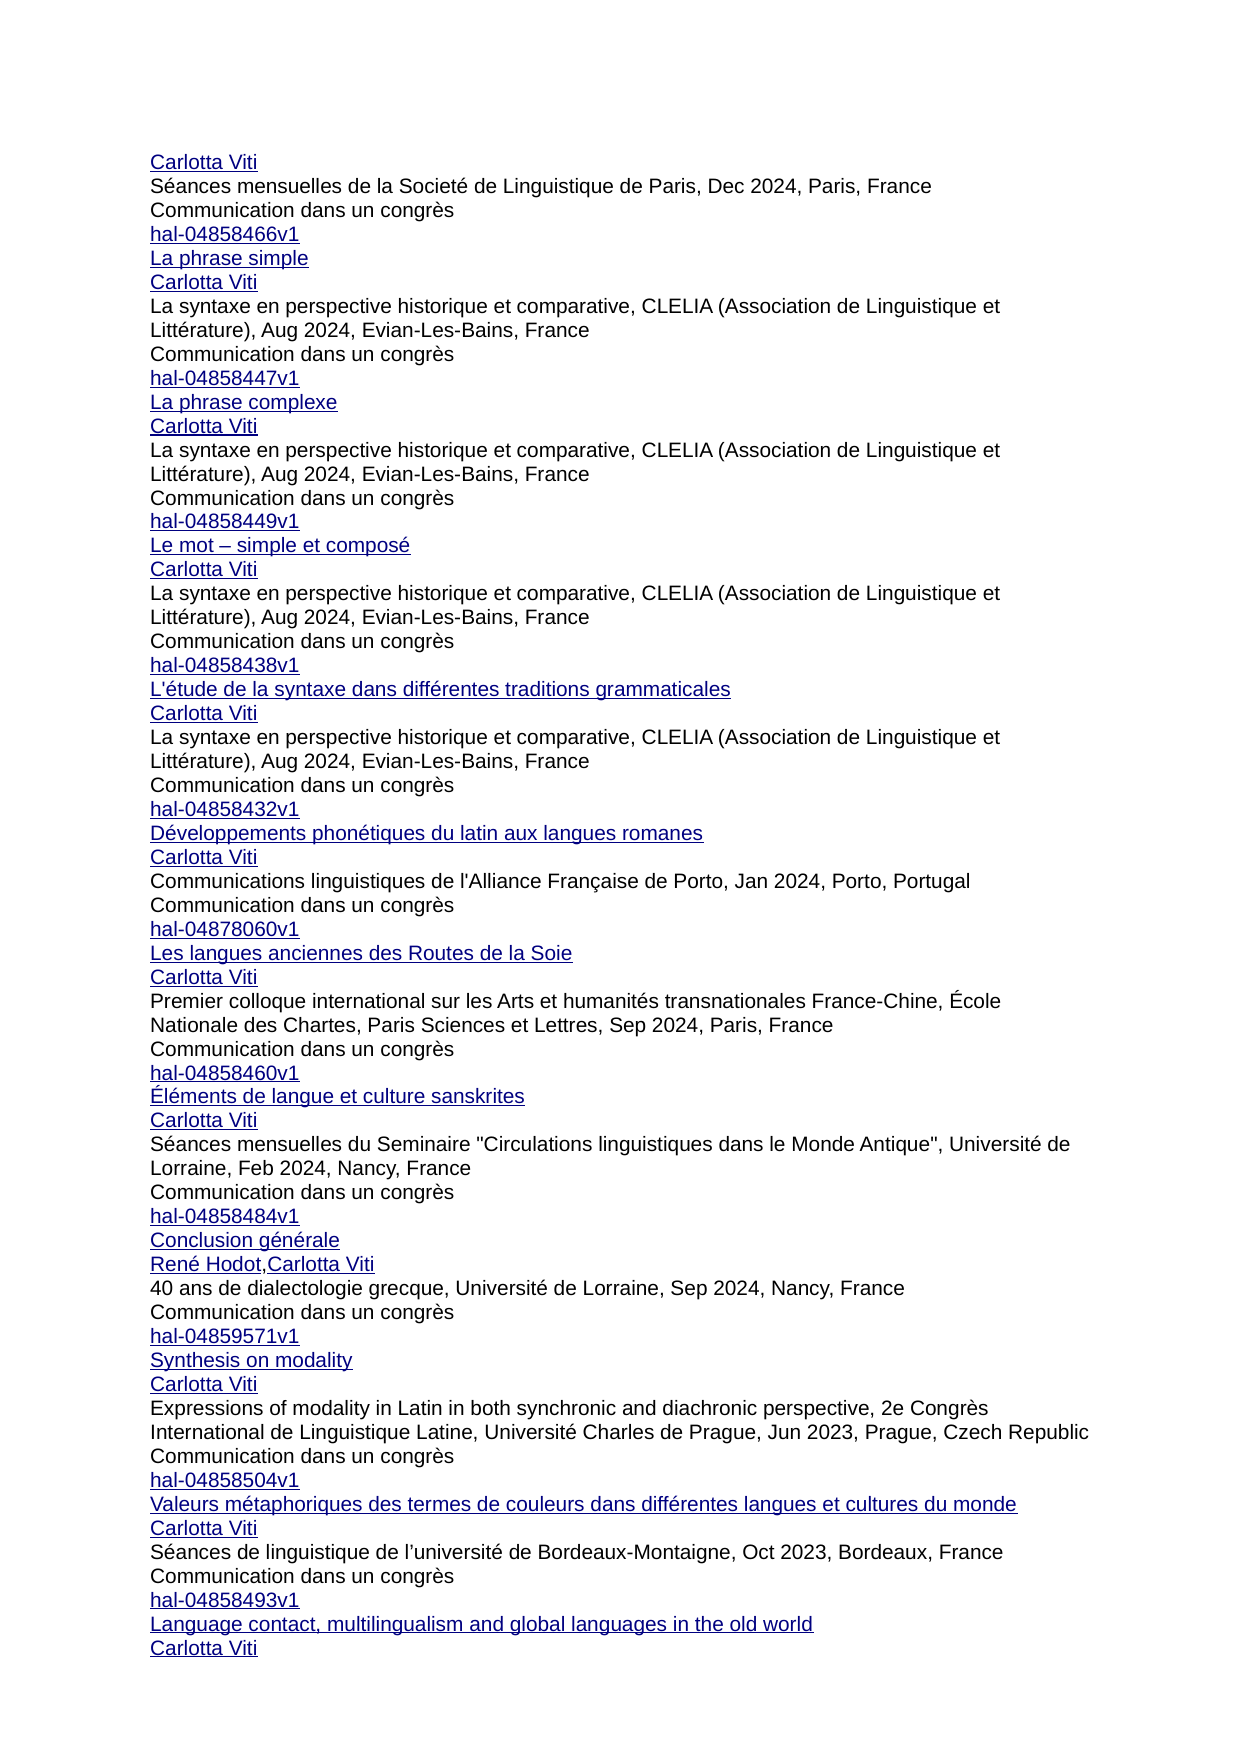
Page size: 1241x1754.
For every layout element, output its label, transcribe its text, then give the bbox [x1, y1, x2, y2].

table_cell Carlotta Viti Séances mensuelles de la Societé de Linguistique de Paris, Dec 2024, Paris, France Communication dans un congrès hal-04858466v1 [150, 150, 1090, 246]
table_cell La phrase complexe Carlotta Viti La syntaxe en perspective historique et comparative, CLELIA (Association de Linguistique et Littérature), Aug 2024, Evian-Les-Bains, France Communication dans un congrès hal-04858449v1 [150, 390, 1090, 533]
table_cell L'étude de la syntaxe dans différentes traditions grammaticales Carlotta Viti La syntaxe en perspective historique et comparative, CLELIA (Association de Linguistique et Littérature), Aug 2024, Evian-Les-Bains, France Communication dans un congrès hal-04858432v1 [150, 677, 1090, 821]
table_cell La phrase simple Carlotta Viti La syntaxe en perspective historique et comparative, CLELIA (Association de Linguistique et Littérature), Aug 2024, Evian-Les-Bains, France Communication dans un congrès hal-04858447v1 [150, 246, 1090, 389]
table_cell Développements phonétiques du latin aux langues romanes Carlotta Viti Communications linguistiques de l'Alliance Française de Porto, Jan 2024, Porto, Portugal Communication dans un congrès hal-04878060v1 [150, 821, 1090, 941]
table_cell Le mot – simple et composé Carlotta Viti La syntaxe en perspective historique et comparative, CLELIA (Association de Linguistique et Littérature), Aug 2024, Evian-Les-Bains, France Communication dans un congrès hal-04858438v1 [150, 533, 1090, 677]
table_cell Valeurs métaphoriques des termes de couleurs dans différentes langues et cultures du monde Carlotta Viti Séances de linguistique de l’université de Bordeaux-Montaigne, Oct 2023, Bordeaux, France Communication dans un congrès hal-04858493v1 [150, 1492, 1090, 1611]
table_cell Conclusion générale René Hodot,Carlotta Viti 40 ans de dialectologie grecque, Université de Lorraine, Sep 2024, Nancy, France Communication dans un congrès hal-04859571v1 [150, 1228, 1090, 1348]
table_cell Les langues anciennes des Routes de la Soie Carlotta Viti Premier colloque international sur les Arts et humanités transnationales France-Chine, École Nationale des Chartes, Paris Sciences et Lettres, Sep 2024, Paris, France Communication dans un congrès hal-04858460v1 [150, 941, 1090, 1084]
table_cell Synthesis on modality Carlotta Viti Expressions of modality in Latin in both synchronic and diachronic perspective, 2e Congrès International de Linguistique Latine, Université Charles de Prague, Jun 2023, Prague, Czech Republic Communication dans un congrès hal-04858504v1 [150, 1348, 1090, 1492]
table_cell Éléments de langue et culture sanskrites Carlotta Viti Séances mensuelles du Seminaire "Circulations linguistiques dans le Monde Antique", Université de Lorraine, Feb 2024, Nancy, France Communication dans un congrès hal-04858484v1 [150, 1084, 1090, 1228]
table_cell Language contact, multilingualism and global languages in the old world Carlotta Viti [150, 1611, 1090, 1659]
